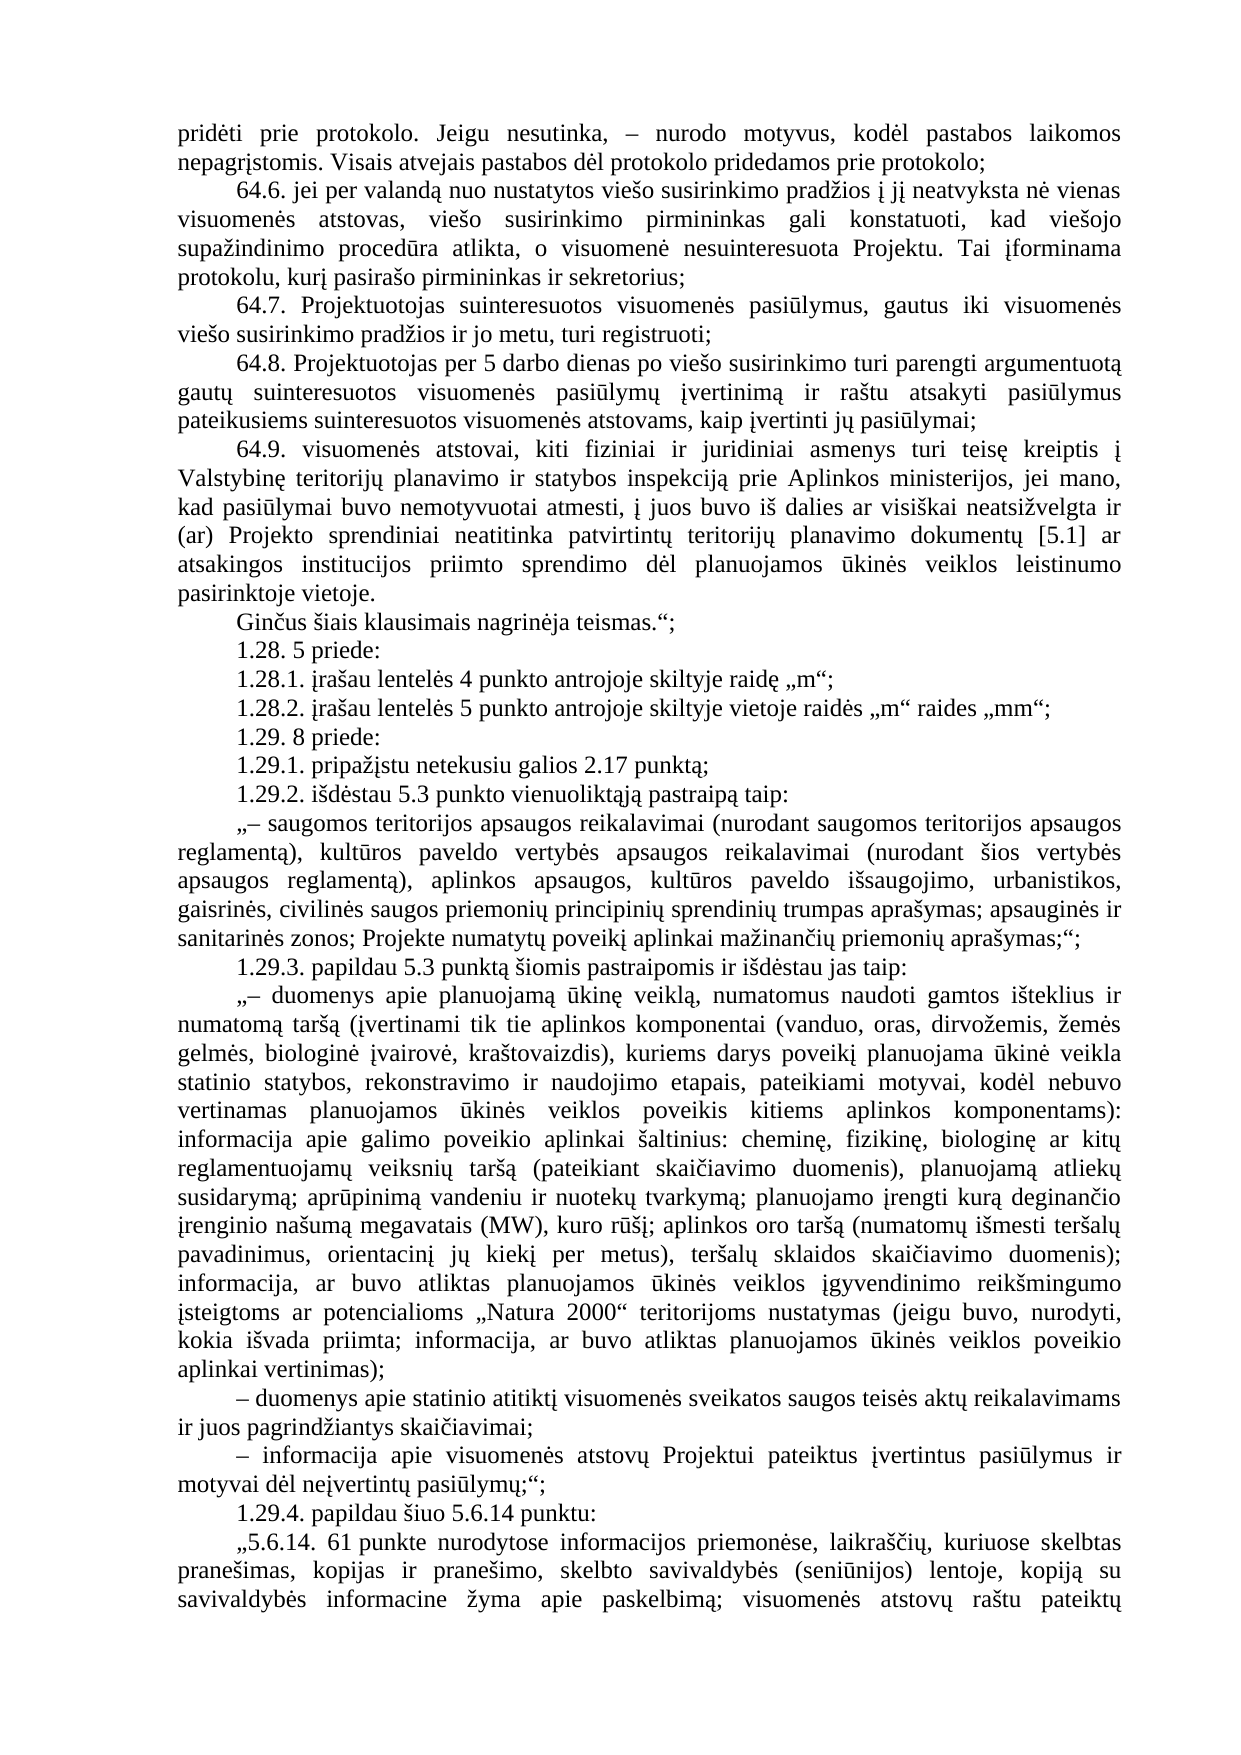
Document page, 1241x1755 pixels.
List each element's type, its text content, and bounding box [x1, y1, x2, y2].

text – informacija apie visuomenės atstovų Projektui pateiktus įvertintus pasiūlymus ir motyvai dėl neįvertintų pasiūlymų;“; [177, 1441, 1122, 1498]
text 1.29.3. papildau 5.3 punktą šiomis pastraipomis ir išdėstau jas taip: [177, 952, 1122, 981]
text 1.28.1. įrašau lentelės 4 punkto antrojoje skiltyje raidę „m“; [177, 664, 1122, 693]
text 64.6. jei per valandą nuo nustatytos viešo susirinkimo pradžios į jį neatvyksta nė vienas visuomenės atstovas, viešo susirinkimo pirmininkas gali konstatuoti, kad viešojo supažindinimo procedūra atlikta, o visuomenė nesuinteresuota Projektu. Tai įforminama protokolu, kurį pasirašo pirmininkas ir sekretorius; [177, 176, 1122, 291]
text 1.29. 8 priede: [177, 722, 1122, 751]
text 1.29.1. pripažįstu netekusiu galios 2.17 punktą; [177, 751, 1122, 779]
text 64.9. visuomenės atstovai, kiti fiziniai ir juridiniai asmenys turi teisę kreiptis į Valstybinę teritorijų planavimo ir statybos inspekciją prie Aplinkos ministerijos, jei mano, kad pasiūlymai buvo nemotyvuotai atmesti, į juos buvo iš dalies ar visiškai neatsižvelgta ir (ar) Projekto sprendiniai neatitinka patvirtintų teritorijų planavimo dokumentų [5.1] ar atsakingos institucijos priimto sprendimo dėl planuojamos ūkinės veiklos leistinumo pasirinktoje vietoje. [177, 434, 1122, 607]
text 64.7. Projektuotojas suinteresuotos visuomenės pasiūlymus, gautus iki visuomenės viešo susirinkimo pradžios ir jo metu, turi registruoti; [177, 291, 1122, 348]
text 1.28.2. įrašau lentelės 5 punkto antrojoje skiltyje vietoje raidės „m“ raides „mm“; [177, 693, 1122, 722]
text 64.8. Projektuotojas per 5 darbo dienas po viešo susirinkimo turi parengti argumentuotą gautų suinteresuotos visuomenės pasiūlymų įvertinimą ir raštu atsakyti pasiūlymus pateikusiems suinteresuotos visuomenės atstovams, kaip įvertinti jų pasiūlymai; [177, 348, 1122, 434]
text Ginčus šiais klausimais nagrinėja teismas.“; [177, 607, 1122, 636]
text „– saugomos teritorijos apsaugos reikalavimai (nurodant saugomos teritorijos apsaugos reglamentą), kultūros paveldo vertybės apsaugos reikalavimai (nurodant šios vertybės apsaugos reglamentą), aplinkos apsaugos, kultūros paveldo išsaugojimo, urbanistikos, gaisrinės, civilinės saugos priemonių principinių sprendinių trumpas aprašymas; apsauginės ir sanitarinės zonos; Projekte numatytų poveikį aplinkai mažinančių priemonių aprašymas;“; [177, 808, 1122, 952]
text – duomenys apie statinio atitiktį visuomenės sveikatos saugos teisės aktų reikalavimams ir juos pagrindžiantys skaičiavimai; [177, 1383, 1122, 1441]
text 1.29.2. išdėstau 5.3 punkto vienuoliktąją pastraipą taip: [177, 779, 1122, 808]
text pridėti prie protokolo. Jeigu nesutinka, – nurodo motyvus, kodėl pastabos laikomos nepagrįstomis. Visais atvejais pastabos dėl protokolo pridedamos prie protokolo; [177, 118, 1122, 176]
text „5.6.14. 61 punkte nurodytose informacijos priemonėse, laikraščių, kuriuose skelbtas pranešimas, kopijas ir pranešimo, skelbto savivaldybės (seniūnijos) lentoje, kopiją su savivaldybės informacine žyma apie paskelbimą; visuomenės atstovų raštu pateiktų [177, 1527, 1122, 1613]
text „– duomenys apie planuojamą ūkinę veiklą, numatomus naudoti gamtos išteklius ir numatomą taršą (įvertinami tik tie aplinkos komponentai (vanduo, oras, dirvožemis, žemės gelmės, biologinė įvairovė, kraštovaizdis), kuriems darys poveikį planuojama ūkinė veikla statinio statybos, rekonstravimo ir naudojimo etapais, pateikiami motyvai, kodėl nebuvo vertinamas planuojamos ūkinės veiklos poveikis kitiems aplinkos komponentams): informacija apie galimo poveikio aplinkai šaltinius: cheminę, fizikinę, biologinę ar kitų reglamentuojamų veiksnių taršą (pateikiant skaičiavimo duomenis), planuojamą atliekų susidarymą; aprūpinimą vandeniu ir nuotekų tvarkymą; planuojamo įrengti kurą deginančio įrenginio našumą megavatais (MW), kuro rūšį; aplinkos oro taršą (numatomų išmesti teršalų pavadinimus, orientacinį jų kiekį per metus), teršalų sklaidos skaičiavimo duomenis); informacija, ar buvo atliktas planuojamos ūkinės veiklos įgyvendinimo reikšmingumo įsteigtoms ar potencialioms „Natura 2000“ teritorijoms nustatymas (jeigu buvo, nurodyti, kokia išvada priimta; informacija, ar buvo atliktas planuojamos ūkinės veiklos poveikio aplinkai vertinimas); [177, 981, 1122, 1383]
text 1.28. 5 priede: [177, 636, 1122, 664]
text 1.29.4. papildau šiuo 5.6.14 punktu: [177, 1498, 1122, 1527]
